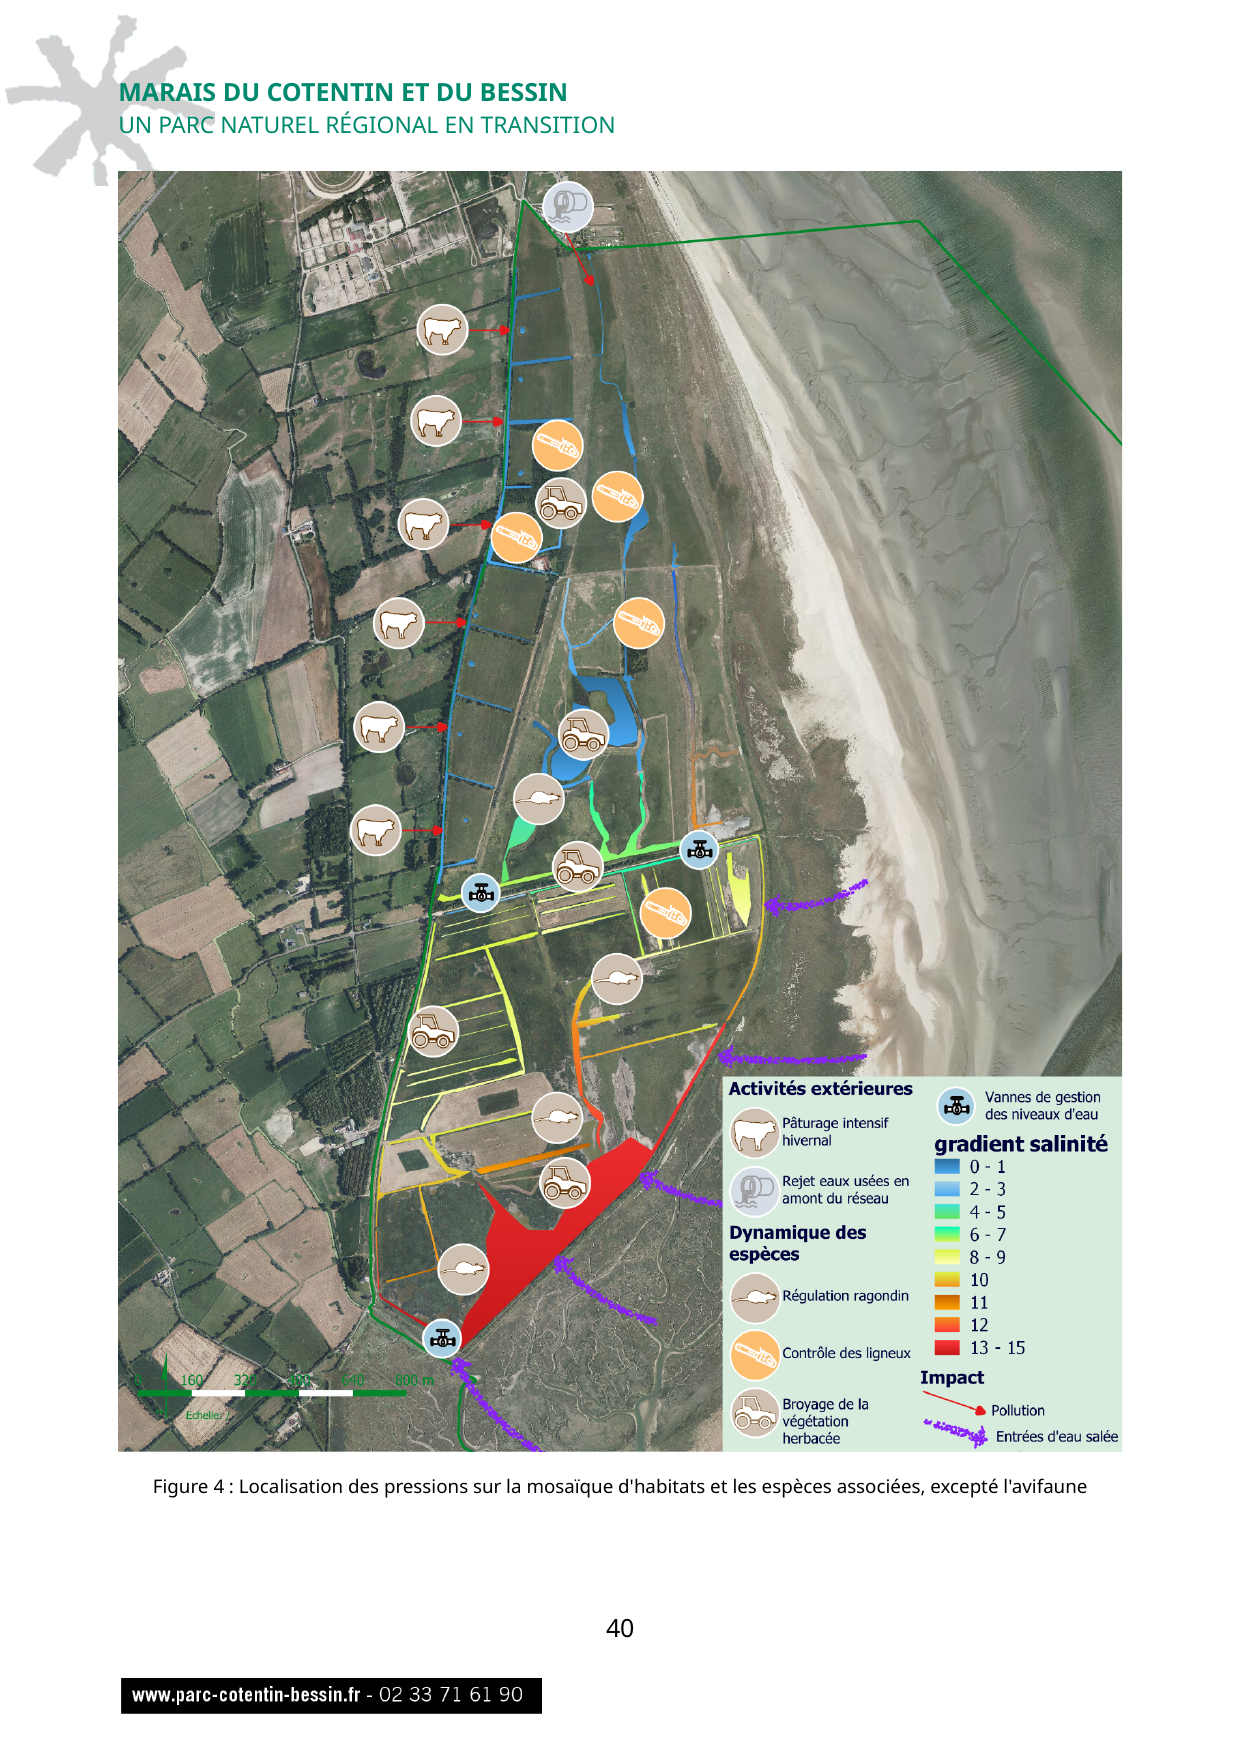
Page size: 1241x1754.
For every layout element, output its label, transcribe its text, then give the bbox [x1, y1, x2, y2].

text Figure 4 : Localisation des pressions sur la mosaïque d'habitats et les espèces associées, excepté l'avifaune [118, 1473, 1122, 1499]
picture [118, 171, 1123, 1452]
picture [118, 1675, 542, 1717]
